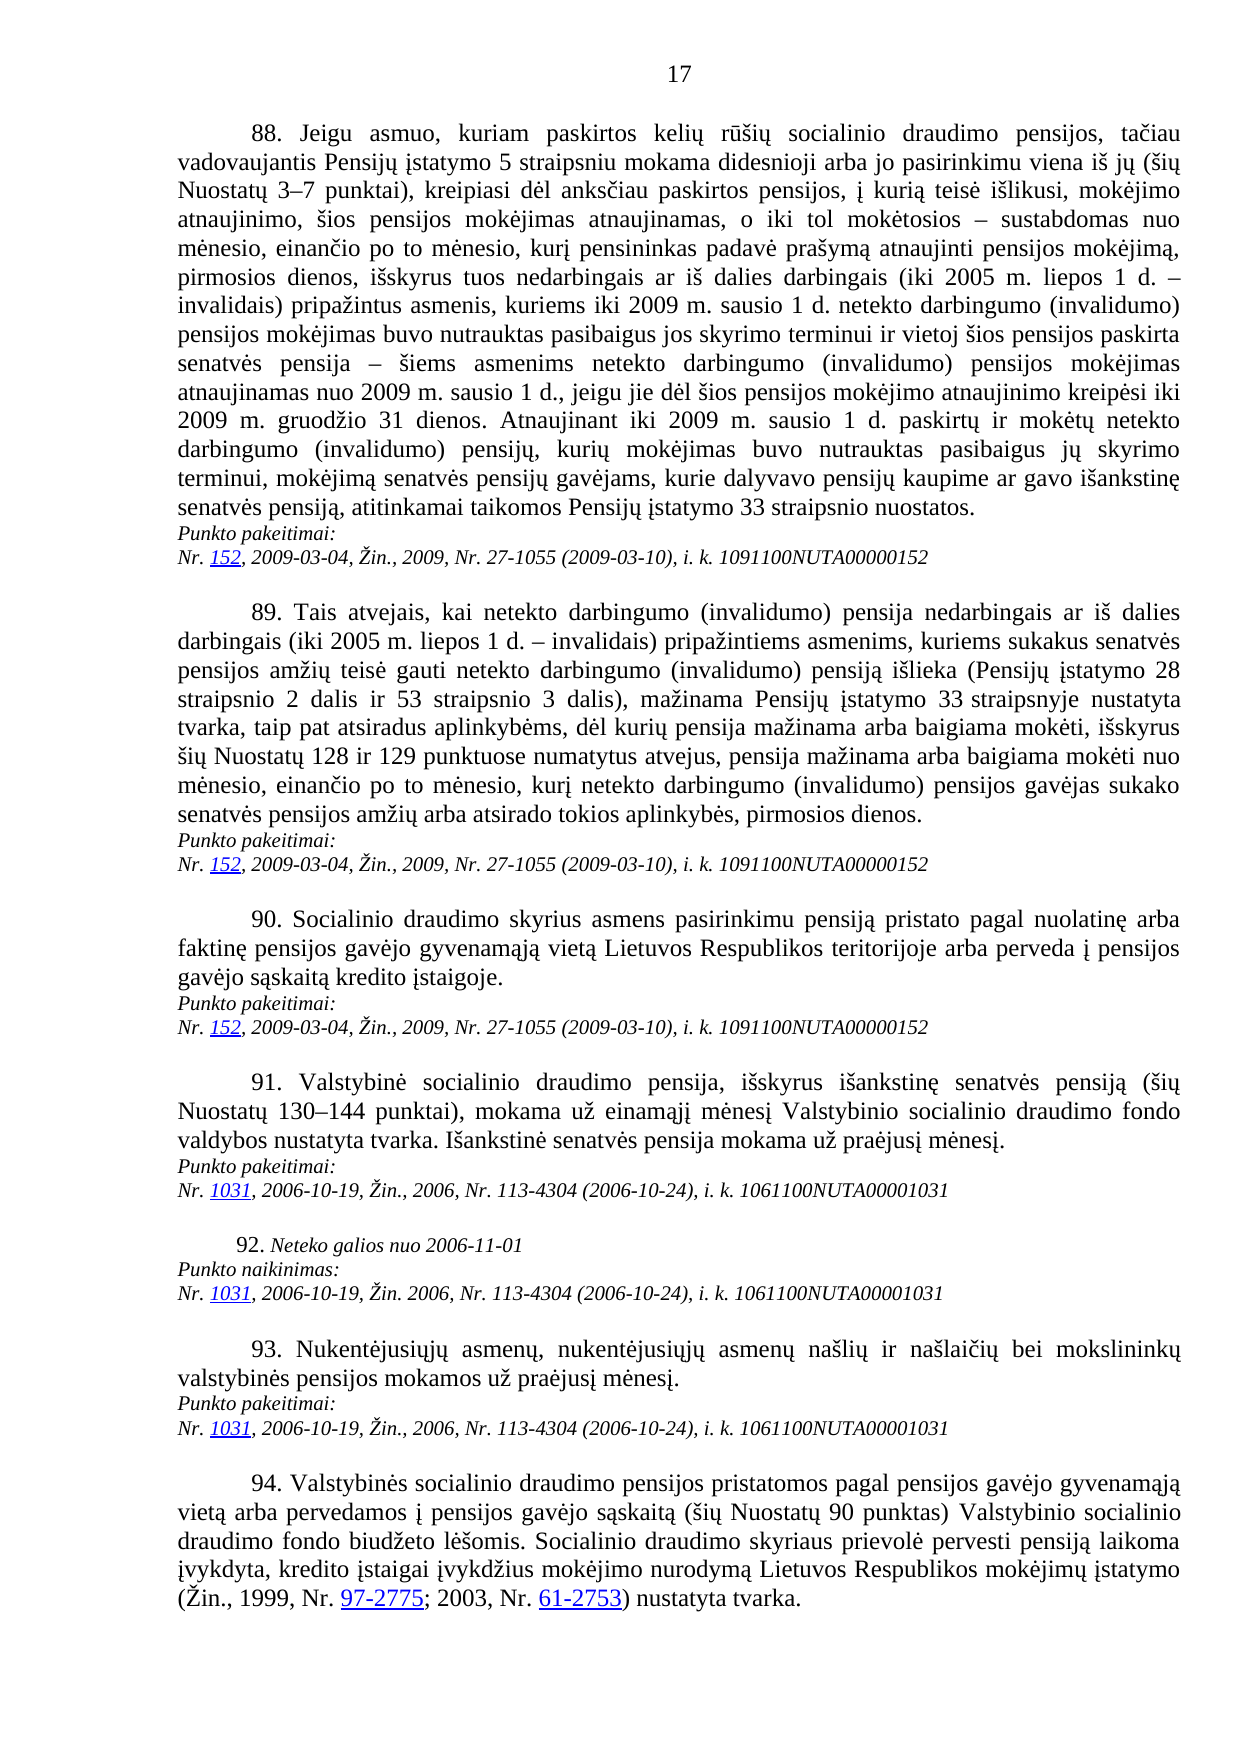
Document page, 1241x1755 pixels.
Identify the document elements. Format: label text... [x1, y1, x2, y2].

text 94. Valstybinės socialinio draudimo pensijos pristatomos pagal pensijos gavėjo gyvenamąją vietą arba pervedamos į pensijos gavėjo sąskaitą (šių Nuostatų 90 punktas) Valstybinio socialinio draudimo fondo biudžeto lėšomis. Socialinio draudimo skyriaus prievolė pervesti pensiją laikoma įvykdyta, kredito įstaigai įvykdžius mokėjimo nurodymą Lietuvos Respublikos mokėjimų įstatymo (Žin., 1999, Nr. 97-2775; 2003, Nr. 61-2753) nustatyta tvarka. [177, 1468, 1181, 1612]
text Punkto pakeitimai: [177, 521, 1181, 545]
text Punkto pakeitimai: [177, 1391, 1181, 1415]
text Punkto pakeitimai: [177, 1154, 1181, 1178]
text Nr. 1031, 2006-10-19, Žin., 2006, Nr. 113-4304 (2006-10-24), i. k. 1061100NUTA00001031 [177, 1178, 1181, 1202]
text Nr. 1031, 2006-10-19, Žin., 2006, Nr. 113-4304 (2006-10-24), i. k. 1061100NUTA00001031 [177, 1415, 1181, 1439]
text Punkto naikinimas: [177, 1257, 1181, 1281]
text Nr. 152, 2009-03-04, Žin., 2009, Nr. 27-1055 (2009-03-10), i. k. 1091100NUTA00000152 [177, 545, 1181, 569]
text Punkto pakeitimai: [177, 827, 1181, 852]
text 91. Valstybinė socialinio draudimo pensija, išskyrus išankstinę senatvės pensiją (šių Nuostatų 130–144 punktai), mokama už einamąjį mėnesį Valstybinio socialinio draudimo fondo valdybos nustatyta tvarka. Išankstinė senatvės pensija mokama už praėjusį mėnesį. [177, 1067, 1181, 1154]
text 90. Socialinio draudimo skyrius asmens pasirinkimu pensiją pristato pagal nuolatinę arba faktinę pensijos gavėjo gyvenamąją vietą Lietuvos Respublikos teritorijoje arba perveda į pensijos gavėjo sąskaitą kredito įstaigoje. [177, 904, 1181, 991]
text 89. Tais atvejais, kai netekto darbingumo (invalidumo) pensija nedarbingais ar iš dalies darbingais (iki 2005 m. liepos 1 d. – invalidais) pripažintiems asmenims, kuriems sukakus senatvės pensijos amžių teisė gauti netekto darbingumo (invalidumo) pensiją išlieka (Pensijų įstatymo 28 straipsnio 2 dalis ir 53 straipsnio 3 dalis), mažinama Pensijų įstatymo 33 straipsnyje nustatyta tvarka, taip pat atsiradus aplinkybėms, dėl kurių pensija mažinama arba baigiama mokėti, išskyrus šių Nuostatų 128 ir 129 punktuose numatytus atvejus, pensija mažinama arba baigiama mokėti nuo mėnesio, einančio po to mėnesio, kurį netekto darbingumo (invalidumo) pensijos gavėjas sukako senatvės pensijos amžių arba atsirado tokios aplinkybės, pirmosios dienos. [177, 597, 1181, 827]
text Nr. 1031, 2006-10-19, Žin. 2006, Nr. 113-4304 (2006-10-24), i. k. 1061100NUTA00001031 [177, 1281, 1181, 1305]
text Nr. 152, 2009-03-04, Žin., 2009, Nr. 27-1055 (2009-03-10), i. k. 1091100NUTA00000152 [177, 852, 1181, 876]
text Nr. 152, 2009-03-04, Žin., 2009, Nr. 27-1055 (2009-03-10), i. k. 1091100NUTA00000152 [177, 1015, 1181, 1039]
text Punkto pakeitimai: [177, 991, 1181, 1015]
text 93. Nukentėjusiųjų asmenų, nukentėjusiųjų asmenų našlių ir našlaičių bei mokslininkų valstybinės pensijos mokamos už praėjusį mėnesį. [177, 1334, 1181, 1391]
text 88. Jeigu asmuo, kuriam paskirtos kelių rūšių socialinio draudimo pensijos, tačiau vadovaujantis Pensijų įstatymo 5 straipsniu mokama didesnioji arba jo pasirinkimu viena iš jų (šių Nuostatų 3–7 punktai), kreipiasi dėl anksčiau paskirtos pensijos, į kurią teisė išlikusi, mokėjimo atnaujinimo, šios pensijos mokėjimas atnaujinamas, o iki tol mokėtosios – sustabdomas nuo mėnesio, einančio po to mėnesio, kurį pensininkas padavė prašymą atnaujinti pensijos mokėjimą, pirmosios dienos, išskyrus tuos nedarbingais ar iš dalies darbingais (iki 2005 m. liepos 1 d. – invalidais) pripažintus asmenis, kuriems iki 2009 m. sausio 1 d. netekto darbingumo (invalidumo) pensijos mokėjimas buvo nutrauktas pasibaigus jos skyrimo terminui ir vietoj šios pensijos paskirta senatvės pensija – šiems asmenims netekto darbingumo (invalidumo) pensijos mokėjimas atnaujinamas nuo 2009 m. sausio 1 d., jeigu jie dėl šios pensijos mokėjimo atnaujinimo kreipėsi iki 2009 m. gruodžio 31 dienos. Atnaujinant iki 2009 m. sausio 1 d. paskirtų ir mokėtų netekto darbingumo (invalidumo) pensijų, kurių mokėjimas buvo nutrauktas pasibaigus jų skyrimo terminui, mokėjimą senatvės pensijų gavėjams, kurie dalyvavo pensijų kaupime ar gavo išankstinę senatvės pensiją, atitinkamai taikomos Pensijų įstatymo 33 straipsnio nuostatos. [177, 118, 1181, 521]
text 92. Neteko galios nuo 2006-11-01 [177, 1231, 1181, 1257]
